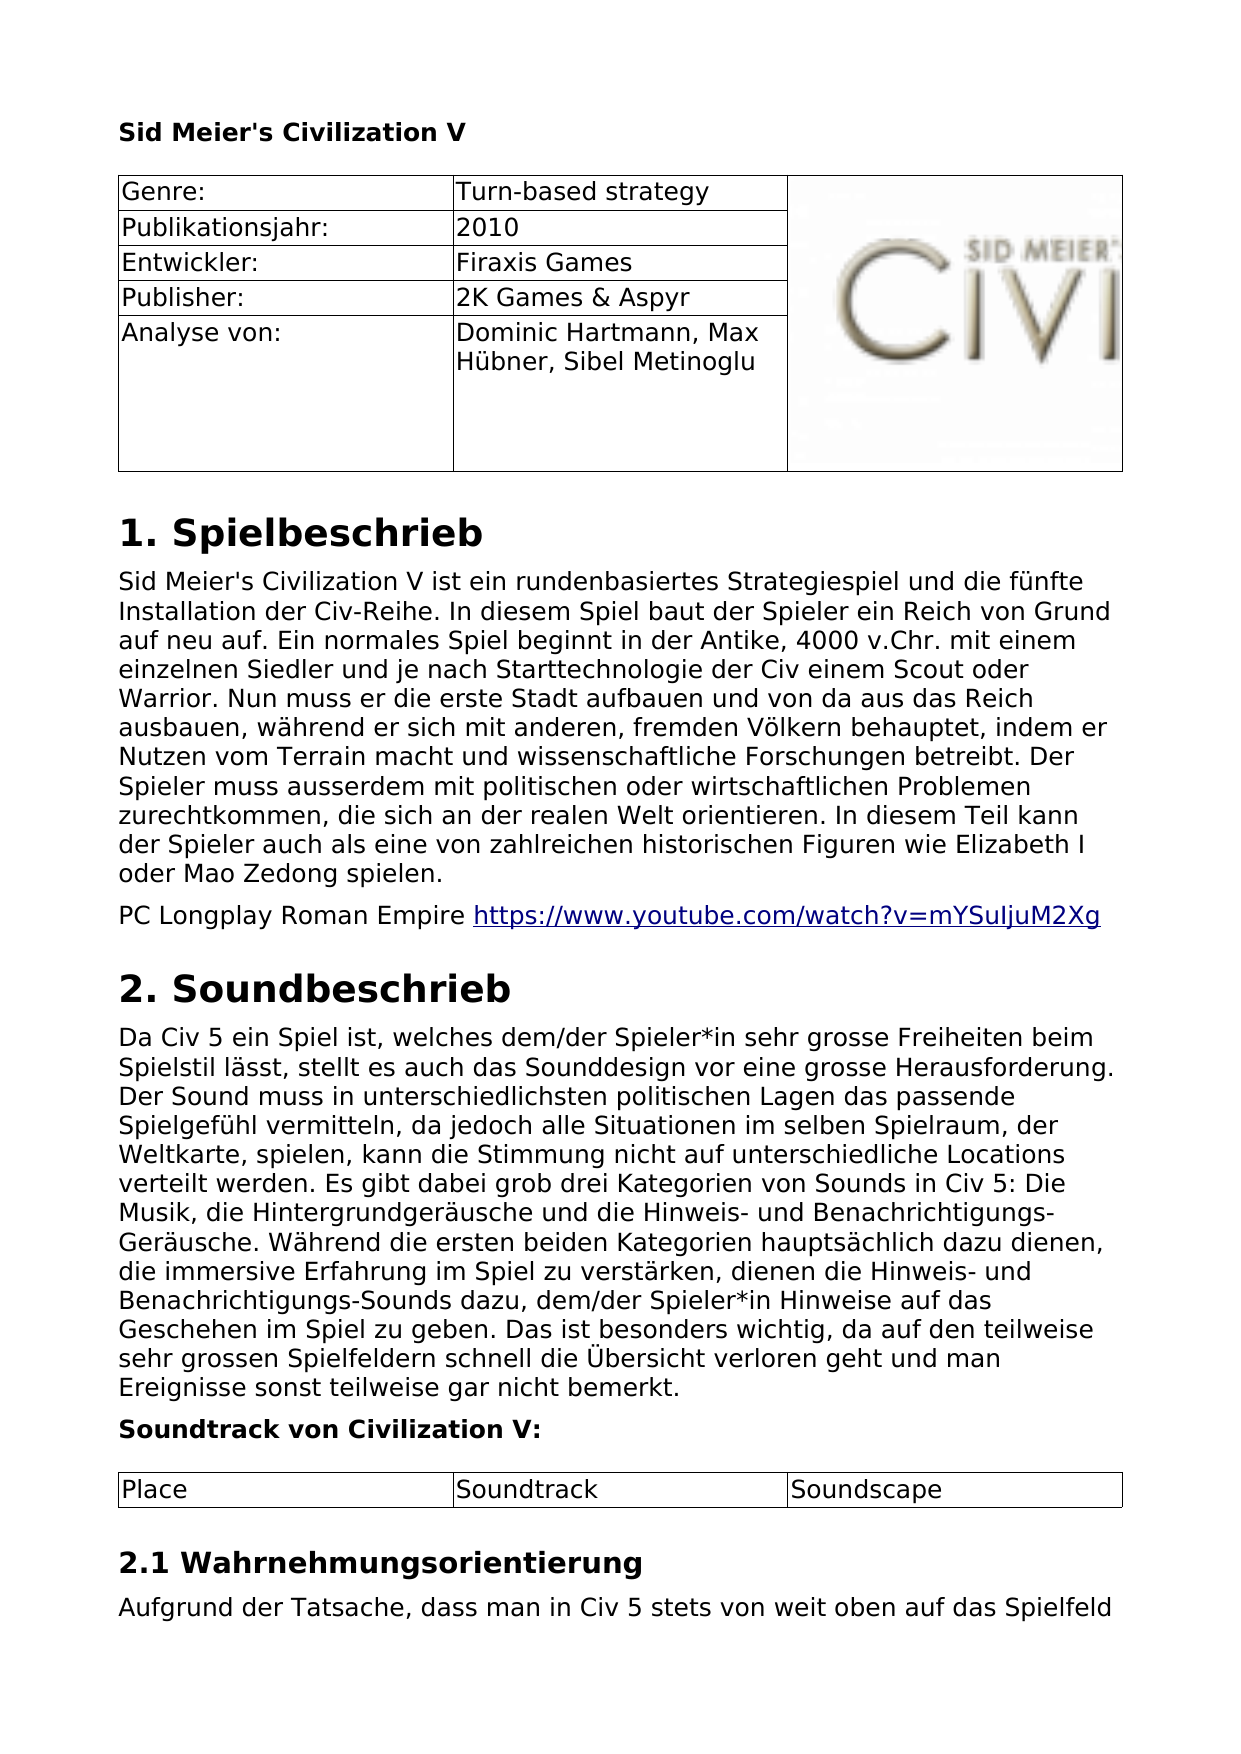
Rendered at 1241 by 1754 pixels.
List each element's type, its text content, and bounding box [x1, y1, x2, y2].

table_cell 2010 [454, 211, 787, 245]
table_cell Publisher: [119, 281, 453, 315]
table_cell Dominic Hartmann, Max Hübner, Sibel Metinoglu [454, 316, 787, 471]
table_header Genre: [119, 176, 453, 210]
table_cell Publikationsjahr: [119, 211, 453, 245]
table_header Soundtrack [454, 1473, 787, 1507]
subtitle 2. Soundbeschrieb [118, 967, 1122, 1011]
table_cell Entwickler: [119, 246, 453, 280]
text Da Civ 5 ein Spiel ist, welches dem/der Spieler*in sehr grosse Freiheiten beim Spielstil lässt, stellt es auch das Sounddesign vor eine grosse Herausforderung. Der Sound muss in unterschiedlichsten politischen Lagen das passende Spielgefühl vermitteln, da jedoch alle Situationen im selben Spielraum, der Weltkarte, spielen, kann die Stimmung nicht auf unterschiedliche Locations verteilt werden. Es gibt dabei grob drei Kategorien von Sounds in Civ 5: Die Musik, die Hintergrundgeräusche und die Hinweis- und Benachrichtigungs-Geräusche. Während die ersten beiden Kategorien hauptsächlich dazu dienen, die immersive Erfahrung im Spiel zu verstärken, dienen die Hinweis- und Benachrichtigungs-Sounds dazu, dem/der Spieler*in Hinweise auf das Geschehen im Spiel zu geben. Das ist besonders wichtig, da auf den teilweise sehr grossen Spielfeldern schnell die Übersicht verloren geht und man Ereignisse sonst teilweise gar nicht bemerkt. [118, 1024, 1122, 1403]
table_cell 2K Games & Aspyr [454, 281, 787, 315]
text Sid Meier's Civilization V ist ein rundenbasiertes Strategiespiel und die fünfte Installation der Civ-Reihe. In diesem Spiel baut der Spieler ein Reich von Grund auf neu auf. Ein normales Spiel beginnt in der Antike, 4000 v.Chr. mit einem einzelnen Siedler und je nach Starttechnologie der Civ einem Scout oder Warrior. Nun muss er die erste Stadt aufbauen und von da aus das Reich ausbauen, während er sich mit anderen, fremden Völkern behauptet, indem er Nutzen vom Terrain macht und wissenschaftliche Forschungen betreibt. Der Spieler muss ausserdem mit politischen oder wirtschaftlichen Problemen zurechtkommen, die sich an der realen Welt orientieren. In diesem Teil kann der Spieler auch als eine von zahlreichen historischen Figuren wie Elizabeth I oder Mao Zedong spielen. [118, 567, 1122, 888]
text Sid Meier's Civilization V [118, 118, 1122, 147]
table_header [788, 176, 1122, 471]
subtitle 1. Spielbeschrieb [118, 511, 1122, 555]
text Aufgrund der Tatsache, dass man in Civ 5 stets von weit oben auf das Spielfeld [118, 1593, 1122, 1622]
subtitle 2.1 Wahrnehmungsorientierung [118, 1547, 1122, 1581]
picture [790, 177, 1123, 463]
table_cell Analyse von: [119, 316, 453, 471]
table_header Soundscape [788, 1473, 1122, 1507]
table_header Place [119, 1473, 453, 1507]
table_cell Firaxis Games [454, 246, 787, 280]
text Soundtrack von Civilization V: [118, 1415, 1122, 1444]
text PC Longplay Roman Empire https://www.youtube.com/watch?v=mYSuIjuM2Xg [118, 901, 1122, 930]
table_header Turn-based strategy [454, 176, 787, 210]
